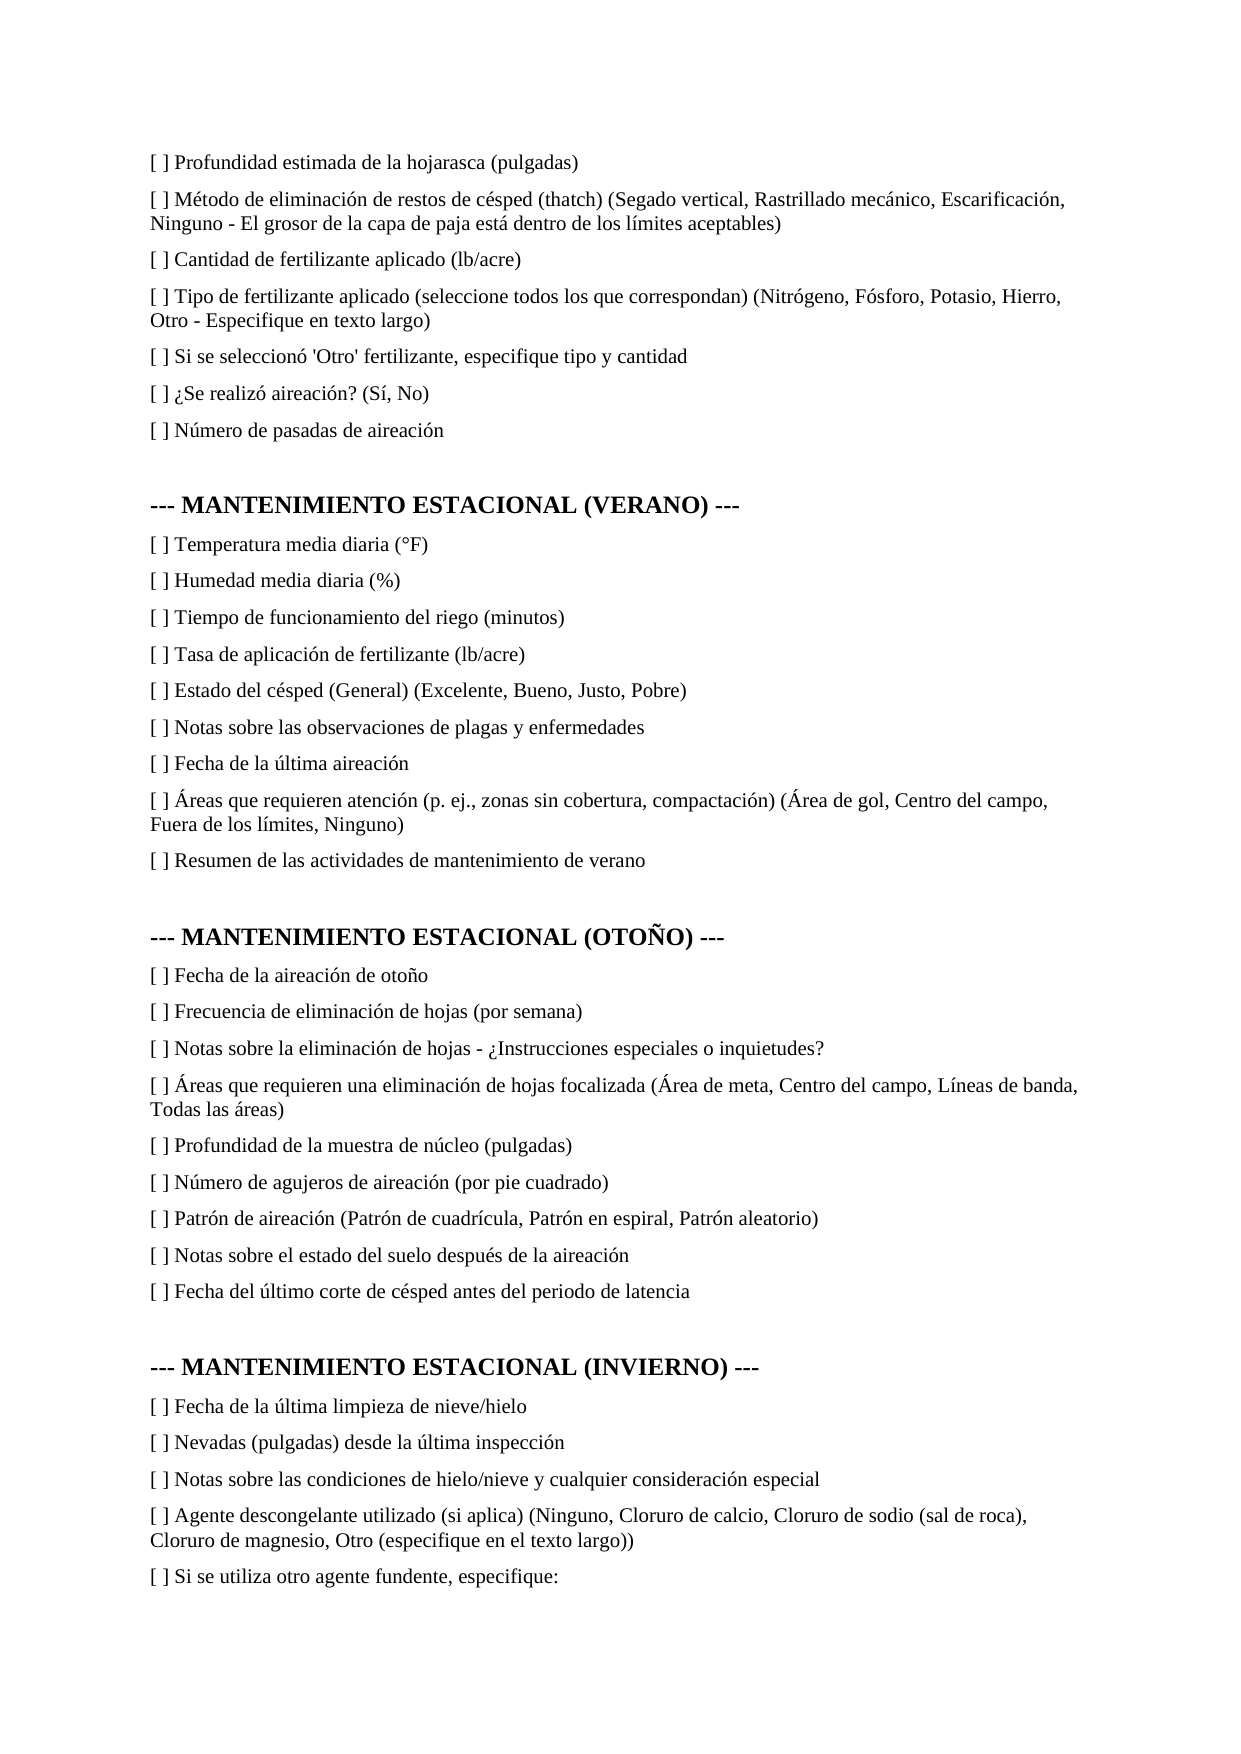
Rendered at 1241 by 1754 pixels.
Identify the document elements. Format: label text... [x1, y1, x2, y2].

text [ ] Tiempo de funcionamiento del riego (minutos) [150, 605, 1090, 629]
text [ ] Notas sobre la eliminación de hojas - ¿Instrucciones especiales o inquietudes? [150, 1036, 1090, 1060]
text [ ] Notas sobre las condiciones de hielo/nieve y cualquier consideración especial [150, 1467, 1090, 1491]
text [ ] Si se seleccionó 'Otro' fertilizante, especifique tipo y cantidad [150, 344, 1090, 368]
text [ ] Número de agujeros de aireación (por pie cuadrado) [150, 1170, 1090, 1194]
text [ ] Tipo de fertilizante aplicado (seleccione todos los que correspondan) (Nitrógeno, Fósforo, Potasio, Hierro, Otro - Especifique en texto largo) [150, 284, 1090, 332]
text [ ] Notas sobre el estado del suelo después de la aireación [150, 1243, 1090, 1267]
text [ ] Notas sobre las observaciones de plagas y enfermedades [150, 715, 1090, 739]
text [ ] Áreas que requieren atención (p. ej., zonas sin cobertura, compactación) (Área de gol, Centro del campo, Fuera de los límites, Ninguno) [150, 788, 1090, 836]
text [ ] Número de pasadas de aireación [150, 417, 1090, 442]
text [ ] Nevadas (pulgadas) desde la última inspección [150, 1430, 1090, 1454]
text [ ] Frecuencia de eliminación de hojas (por semana) [150, 999, 1090, 1023]
text [ ] Fecha de la aireación de otoño [150, 963, 1090, 987]
text [ ] Resumen de las actividades de mantenimiento de verano [150, 848, 1090, 872]
text [ ] Patrón de aireación (Patrón de cuadrícula, Patrón en espiral, Patrón aleatorio) [150, 1206, 1090, 1230]
text --- MANTENIMIENTO ESTACIONAL (OTOÑO) --- [150, 922, 1090, 950]
text --- MANTENIMIENTO ESTACIONAL (INVIERNO) --- [150, 1352, 1090, 1381]
text [ ] Áreas que requieren una eliminación de hojas focalizada (Área de meta, Centro del campo, Líneas de banda, Todas las áreas) [150, 1072, 1090, 1121]
text [ ] Tasa de aplicación de fertilizante (lb/acre) [150, 642, 1090, 666]
text [ ] ¿Se realizó aireación? (Sí, No) [150, 381, 1090, 405]
text [ ] Agente descongelante utilizado (si aplica) (Ninguno, Cloruro de calcio, Cloruro de sodio (sal de roca), Cloruro de magnesio, Otro (especifique en el texto largo)) [150, 1503, 1090, 1552]
text [ ] Si se utiliza otro agente fundente, especifique: [150, 1564, 1090, 1588]
text [ ] Profundidad estimada de la hojarasca (pulgadas) [150, 150, 1090, 174]
text [ ] Fecha de la última aireación [150, 751, 1090, 775]
text [ ] Cantidad de fertilizante aplicado (lb/acre) [150, 247, 1090, 271]
text [ ] Humedad media diaria (%) [150, 568, 1090, 592]
text [ ] Profundidad de la muestra de núcleo (pulgadas) [150, 1133, 1090, 1157]
text [ ] Fecha de la última limpieza de nieve/hielo [150, 1394, 1090, 1418]
text [ ] Estado del césped (General) (Excelente, Bueno, Justo, Pobre) [150, 678, 1090, 702]
text --- MANTENIMIENTO ESTACIONAL (VERANO) --- [150, 491, 1090, 519]
text [ ] Método de eliminación de restos de césped (thatch) (Segado vertical, Rastrillado mecánico, Escarificación, Ninguno - El grosor de la capa de paja está dentro de los límites aceptables) [150, 187, 1090, 235]
text [ ] Temperatura media diaria (°F) [150, 532, 1090, 556]
text [ ] Fecha del último corte de césped antes del periodo de latencia [150, 1279, 1090, 1303]
